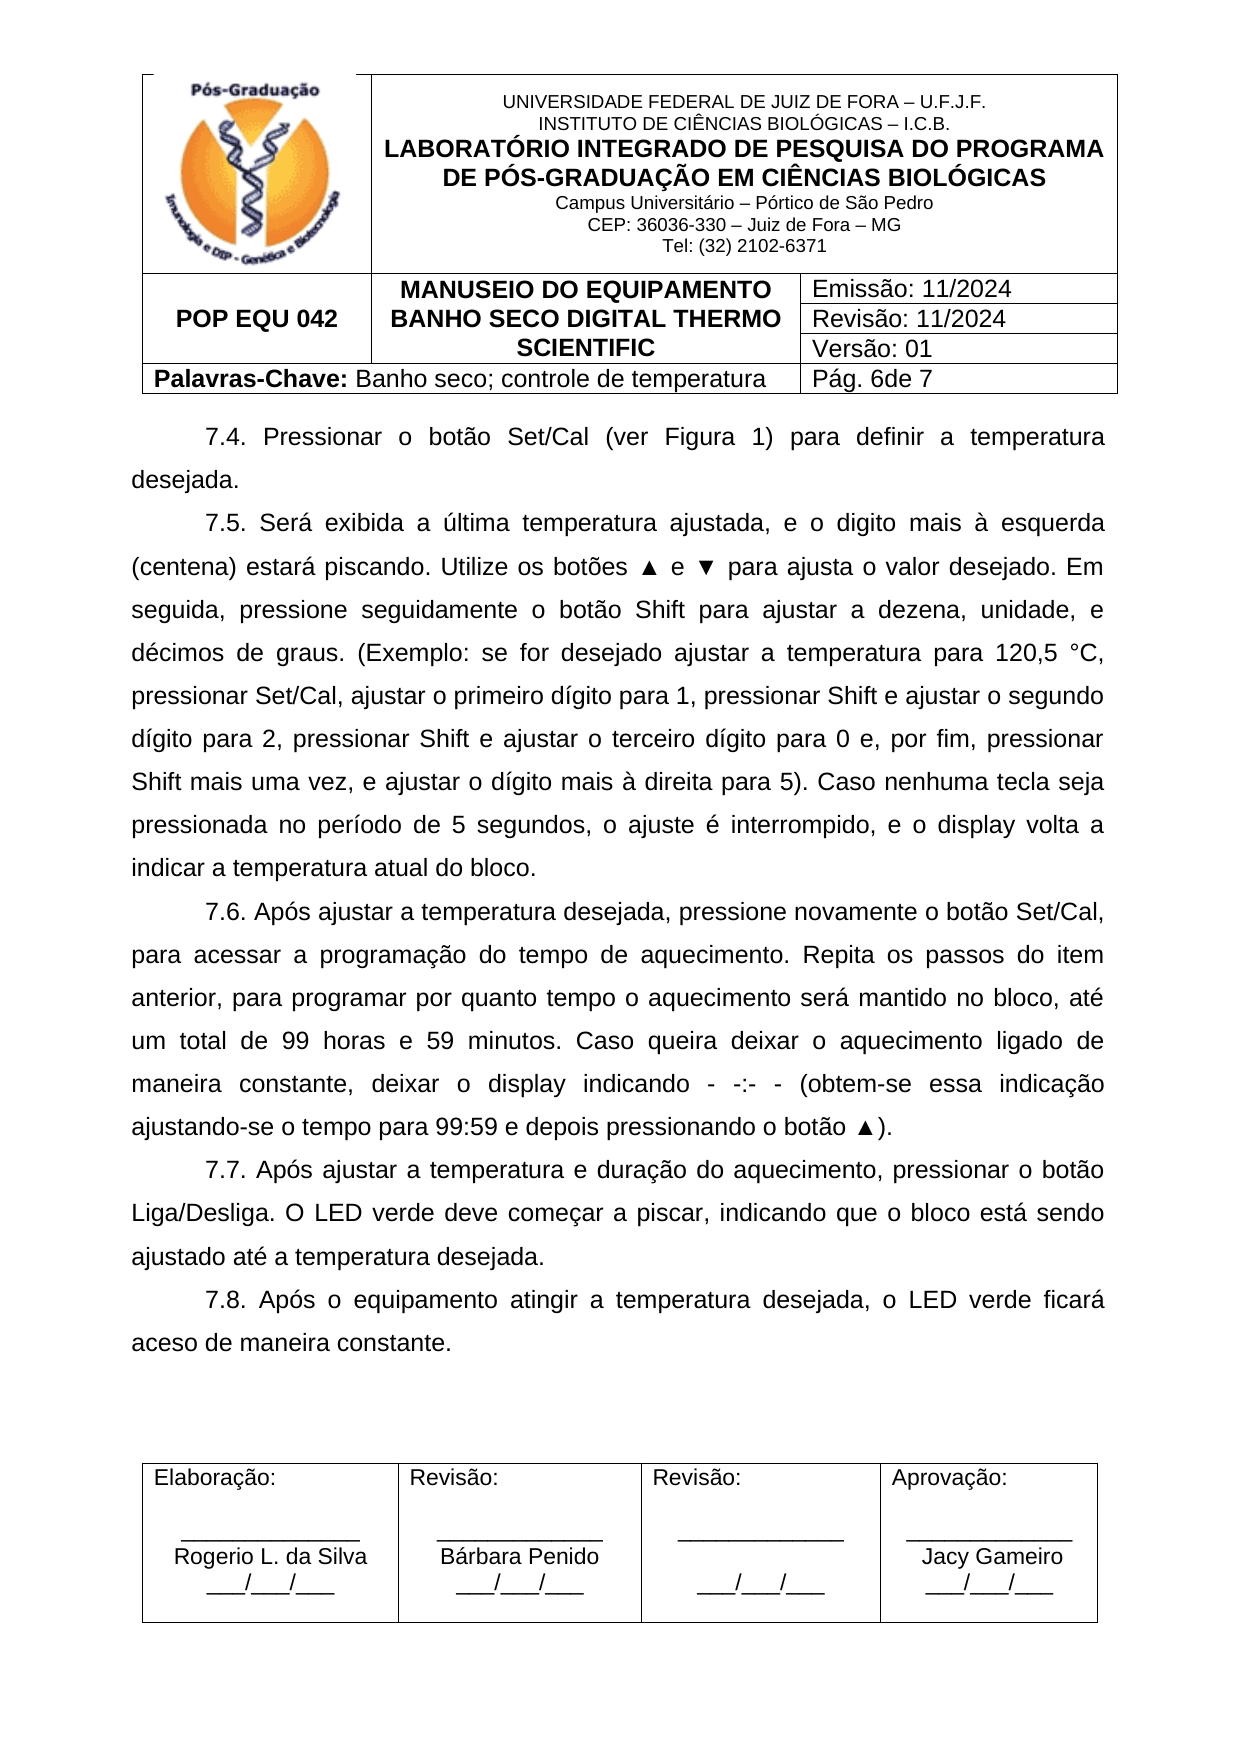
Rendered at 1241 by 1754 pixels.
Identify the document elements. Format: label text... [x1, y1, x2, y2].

text 7.5. Será exibida a última temperatura ajustada, e o digito mais à esquerda (centena) estará piscando. Utilize os botões ▲ e ▼ para ajusta o valor desejado. Em seguida, pressione seguidamente o botão Shift para ajustar a dezena, unidade, e décimos de graus. (Exemplo: se for desejado ajustar a temperatura para 120,5 °C, pressionar Set/Cal, ajustar o primeiro dígito para 1, pressionar Shift e ajustar o segundo dígito para 2, pressionar Shift e ajustar o terceiro dígito para 0 e, por fim, pressionar Shift mais uma vez, e ajustar o dígito mais à direita para 5). Caso nenhuma tecla seja pressionada no período de 5 segundos, o ajuste é interrompido, e o display volta a indicar a temperatura atual do bloco. [131, 508, 1106, 882]
text 7.6. Após ajustar a temperatura desejada, pressione novamente o botão Set/Cal, para acessar a programação do tempo de aquecimento. Repita os passos do item anterior, para programar por quanto tempo o aquecimento será mantido no bloco, até um total de 99 horas e 59 minutos. Caso queira deixar o aquecimento ligado de maneira constante, deixar o display indicando - -:- - (obtem-se essa indicação ajustando-se o tempo para 99:59 e depois pressionando o botão ▲). [131, 897, 1106, 1141]
text 7.8. Após o equipamento atingir a temperatura desejada, o LED verde ficará aceso de maneira constante. [131, 1285, 1106, 1357]
text 7.4. Pressionar o botão Set/Cal (ver Figura 1) para definir a temperatura desejada. [131, 422, 1106, 494]
text 7.7. Após ajustar a temperatura e duração do aquecimento, pressionar o botão Liga/Desliga. O LED verde deve começar a piscar, indicando que o bloco está sendo ajustado até a temperatura desejada. [131, 1155, 1106, 1270]
